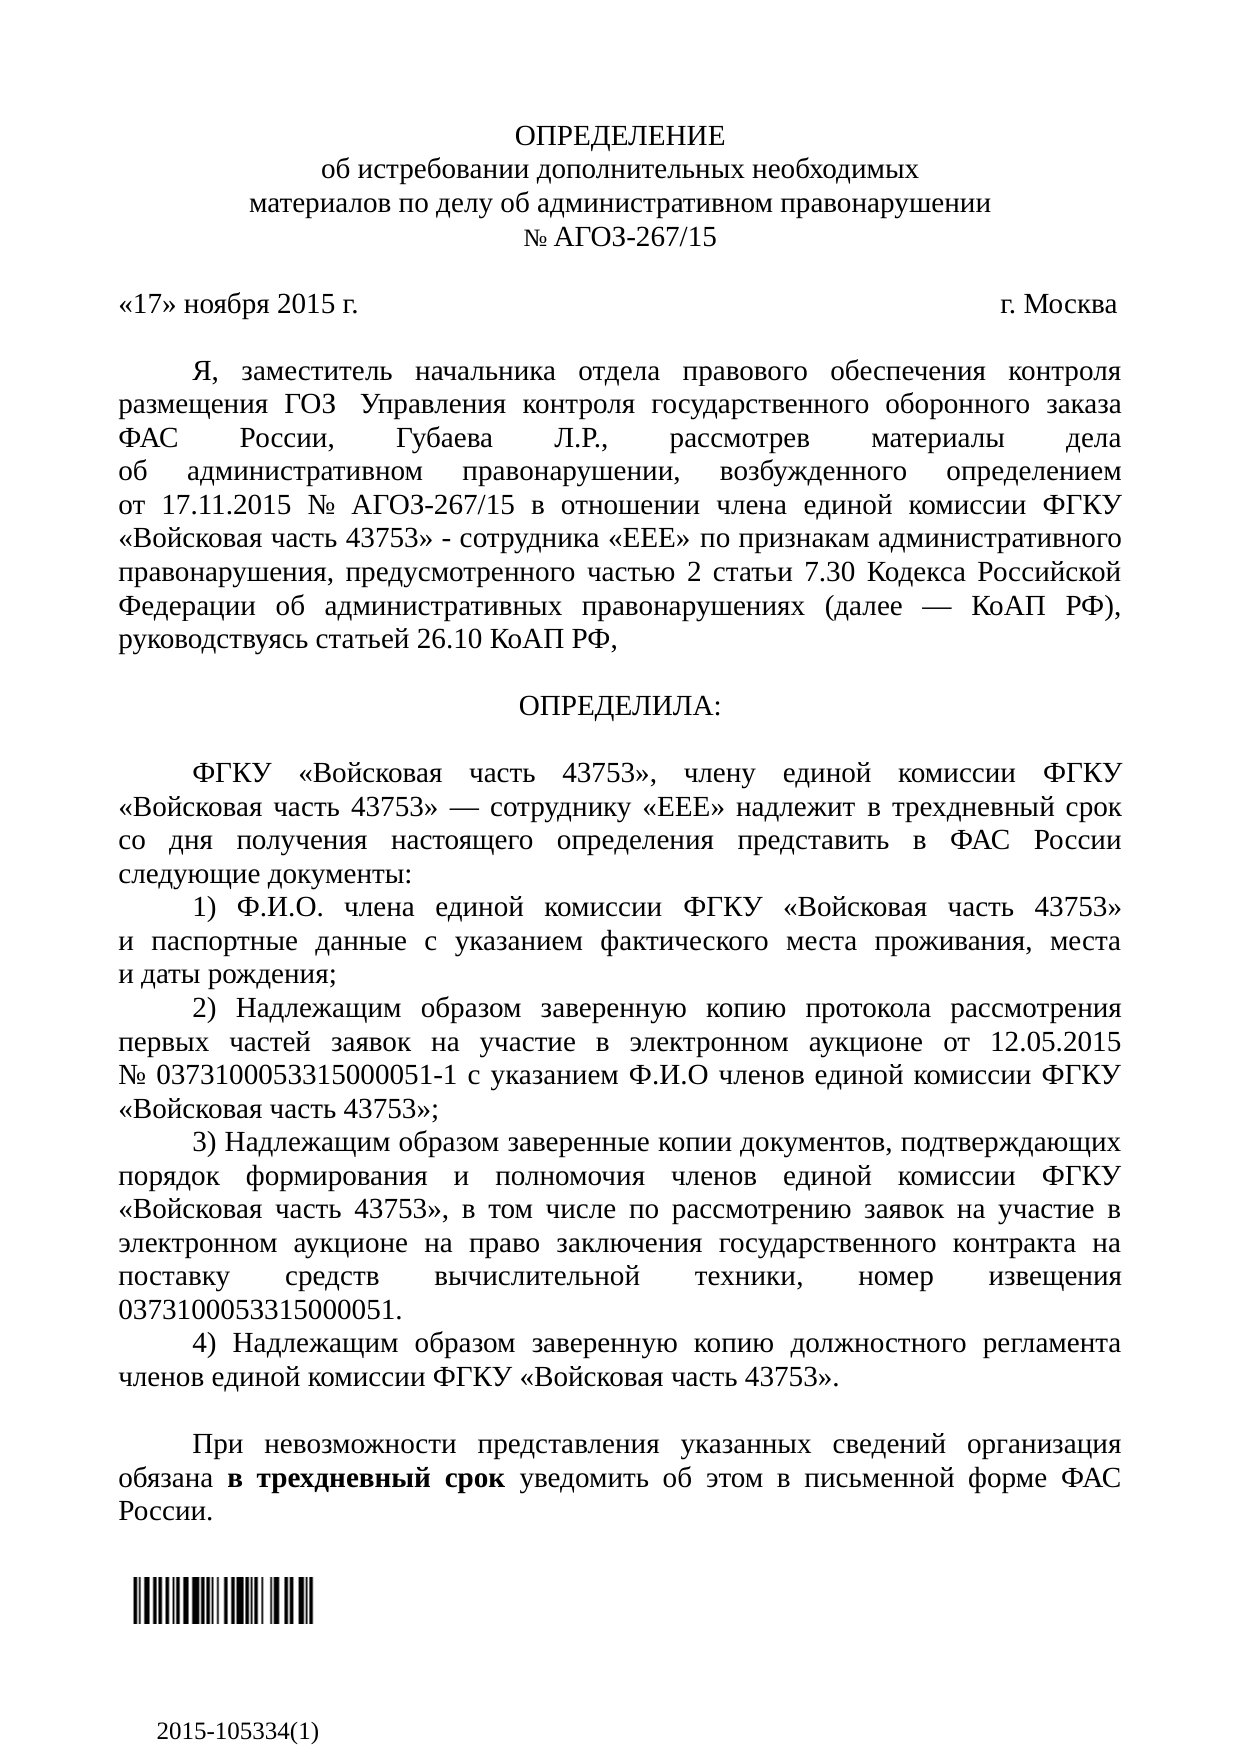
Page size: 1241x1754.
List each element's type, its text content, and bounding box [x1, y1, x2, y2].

picture [118, 1577, 331, 1624]
text «17» ноября 2015 г. г. Москва [118, 286, 1122, 319]
text Я, заместитель начальника отдела правового обеспечения контроля размещения ГОЗ Управления контроля государственного оборонного заказа ФАС России, Губаева Л.Р., рассмотрев материалы дела об административном правонарушении, возбужденного определением от 17.11.2015 № АГОЗ-267/15 в отношении члена единой комиссии ФГКУ «Войсковая часть 43753» - сотрудника «ЕЕЕ» по признакам административного правонарушения, предусмотренного частью 2 статьи 7.30 Кодекса Российской Федерации об административных правонарушениях (далее — КоАП РФ), руководствуясь статьей 26.10 КоАП РФ, [118, 353, 1122, 655]
text об истребовании дополнительных необходимых [118, 152, 1122, 185]
text № АГОЗ-267/15 [118, 219, 1122, 252]
text материалов по делу об административном правонарушении [118, 185, 1122, 219]
text ОПРЕДЕЛИЛА: [118, 688, 1122, 722]
text 1) Ф.И.О. члена единой комиссии ФГКУ «Войсковая часть 43753» и паспортные данные с указанием фактического места проживания, места и даты рождения; [118, 889, 1122, 990]
text ФГКУ «Войсковая часть 43753», члену единой комиссии ФГКУ «Войсковая часть 43753» — сотруднику «ЕЕЕ» надлежит в трехдневный срок со дня получения настоящего определения представить в ФАС России следующие документы: [118, 755, 1122, 889]
text 2) Надлежащим образом заверенную копию протокола рассмотрения первых частей заявок на участие в электронном аукционе от 12.05.2015 № 0373100053315000051-1 с указанием Ф.И.О членов единой комиссии ФГКУ «Войсковая часть 43753»; [118, 990, 1122, 1124]
text При невозможности представления указанных сведений организация обязана в трехдневный срок уведомить об этом в письменной форме ФАС России. [118, 1426, 1122, 1527]
text ОПРЕДЕЛЕНИЕ [118, 118, 1122, 152]
text 3) Надлежащим образом заверенные копии документов, подтверждающих порядок формирования и полномочия членов единой комиссии ФГКУ «Войсковая часть 43753», в том числе по рассмотрению заявок на участие в электронном аукционе на право заключения государственного контракта на поставку средств вычислительной техники, номер извещения 0373100053315000051. [118, 1124, 1122, 1326]
text 4) Надлежащим образом заверенную копию должностного регламента членов единой комиссии ФГКУ «Войсковая часть 43753». [118, 1326, 1122, 1393]
